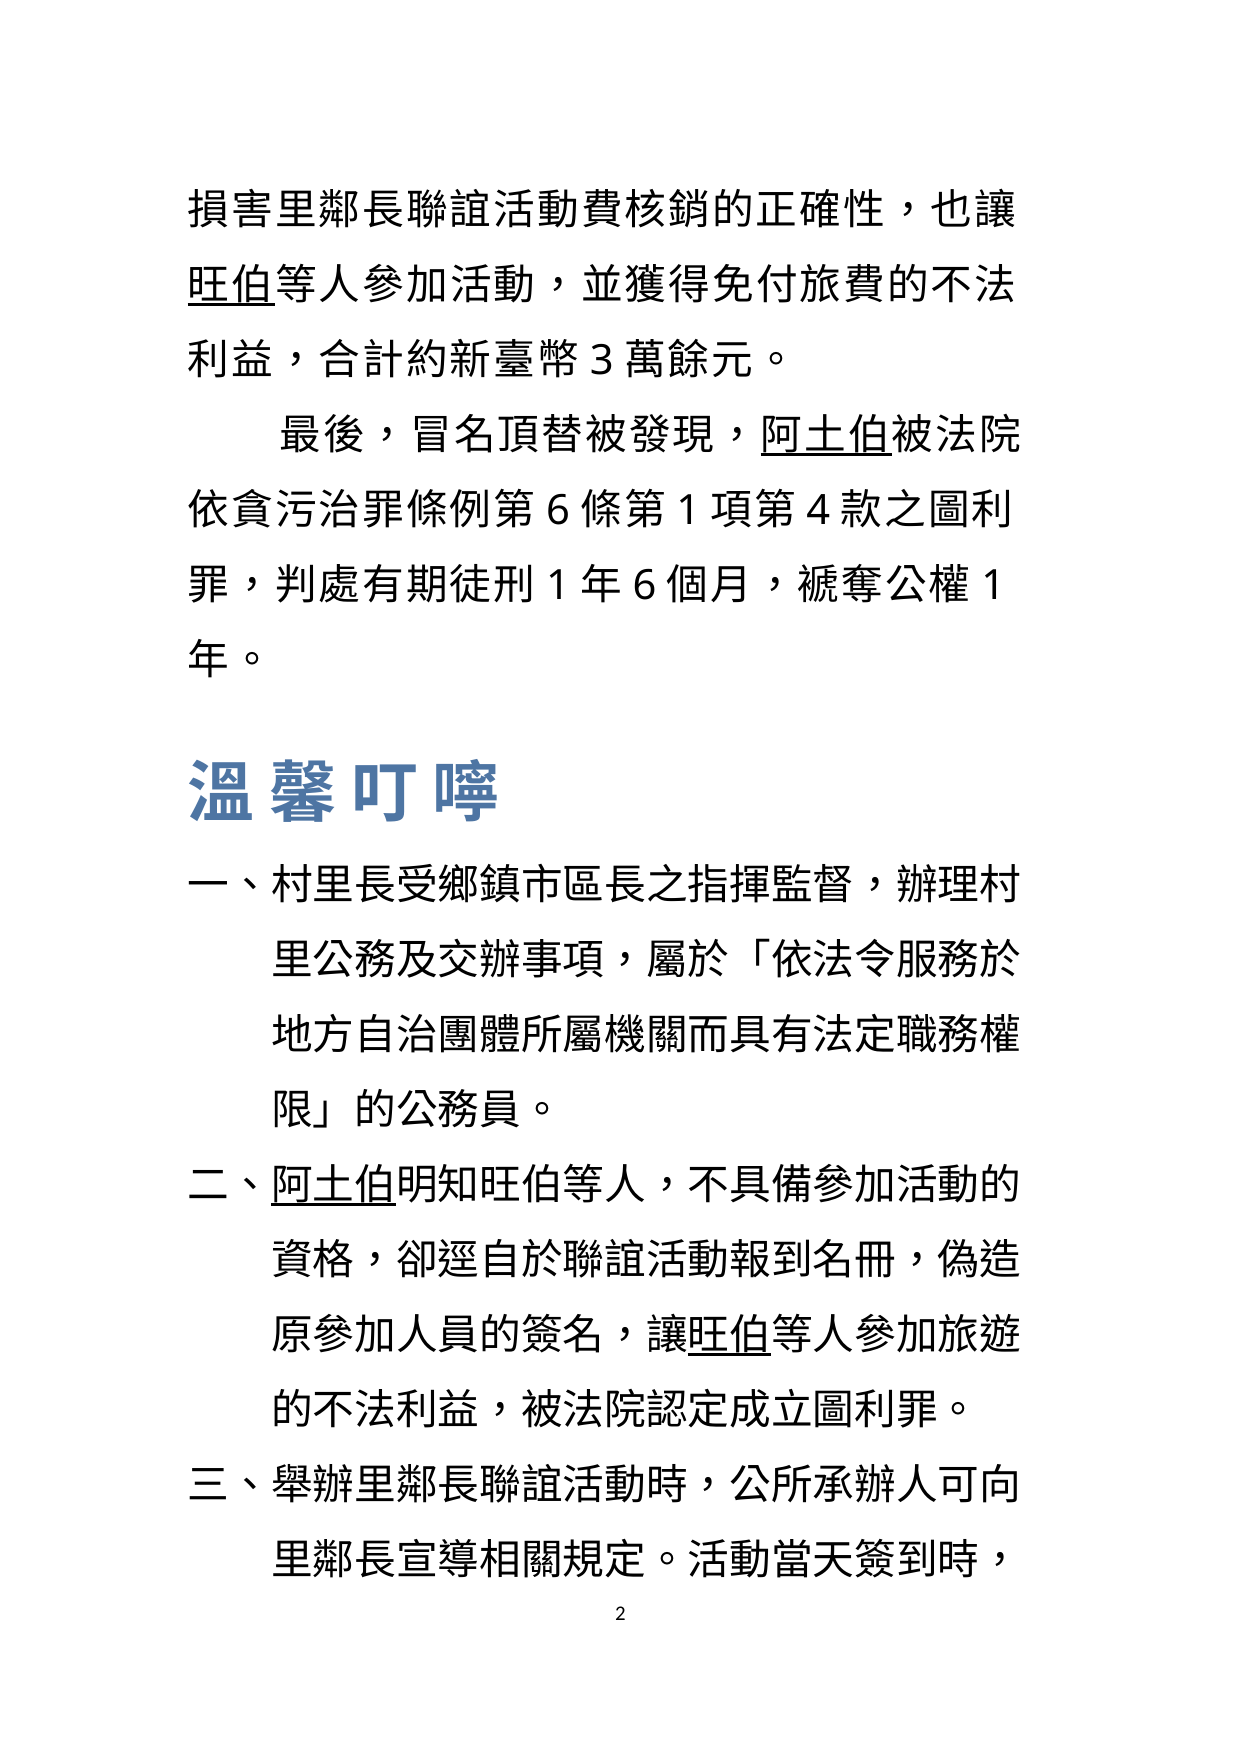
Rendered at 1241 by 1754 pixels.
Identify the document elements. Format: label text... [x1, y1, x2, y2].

text 溫 馨 叮 嚀 [187, 725, 1053, 837]
text 二、阿土伯明知旺伯等人，不具備參加活動的資格，卻逕自於聯誼活動報到名冊，偽造原參加人員的簽名，讓旺伯等人參加旅遊的不法利益，被法院認定成立圖利罪。 [187, 1137, 1053, 1437]
text 三、舉辦里鄰長聯誼活動時，公所承辦人可向里鄰長宣導相關規定。活動當天簽到時， [187, 1437, 1053, 1587]
text 最後，冒名頂替被發現，阿土伯被法院依貪污治罪條例第6條第1項第4款之圖利罪，判處有期徒刑1年6個月，褫奪公權1年。 [187, 387, 1053, 687]
text 損害里鄰長聯誼活動費核銷的正確性，也讓旺伯等人參加活動，並獲得免付旅費的不法利益，合計約新臺幣3萬餘元。 [187, 162, 1053, 387]
text 一、村里長受鄉鎮市區長之指揮監督，辦理村里公務及交辦事項，屬於「依法令服務於地方自治團體所屬機關而具有法定職務權限」的公務員。 [187, 837, 1053, 1137]
